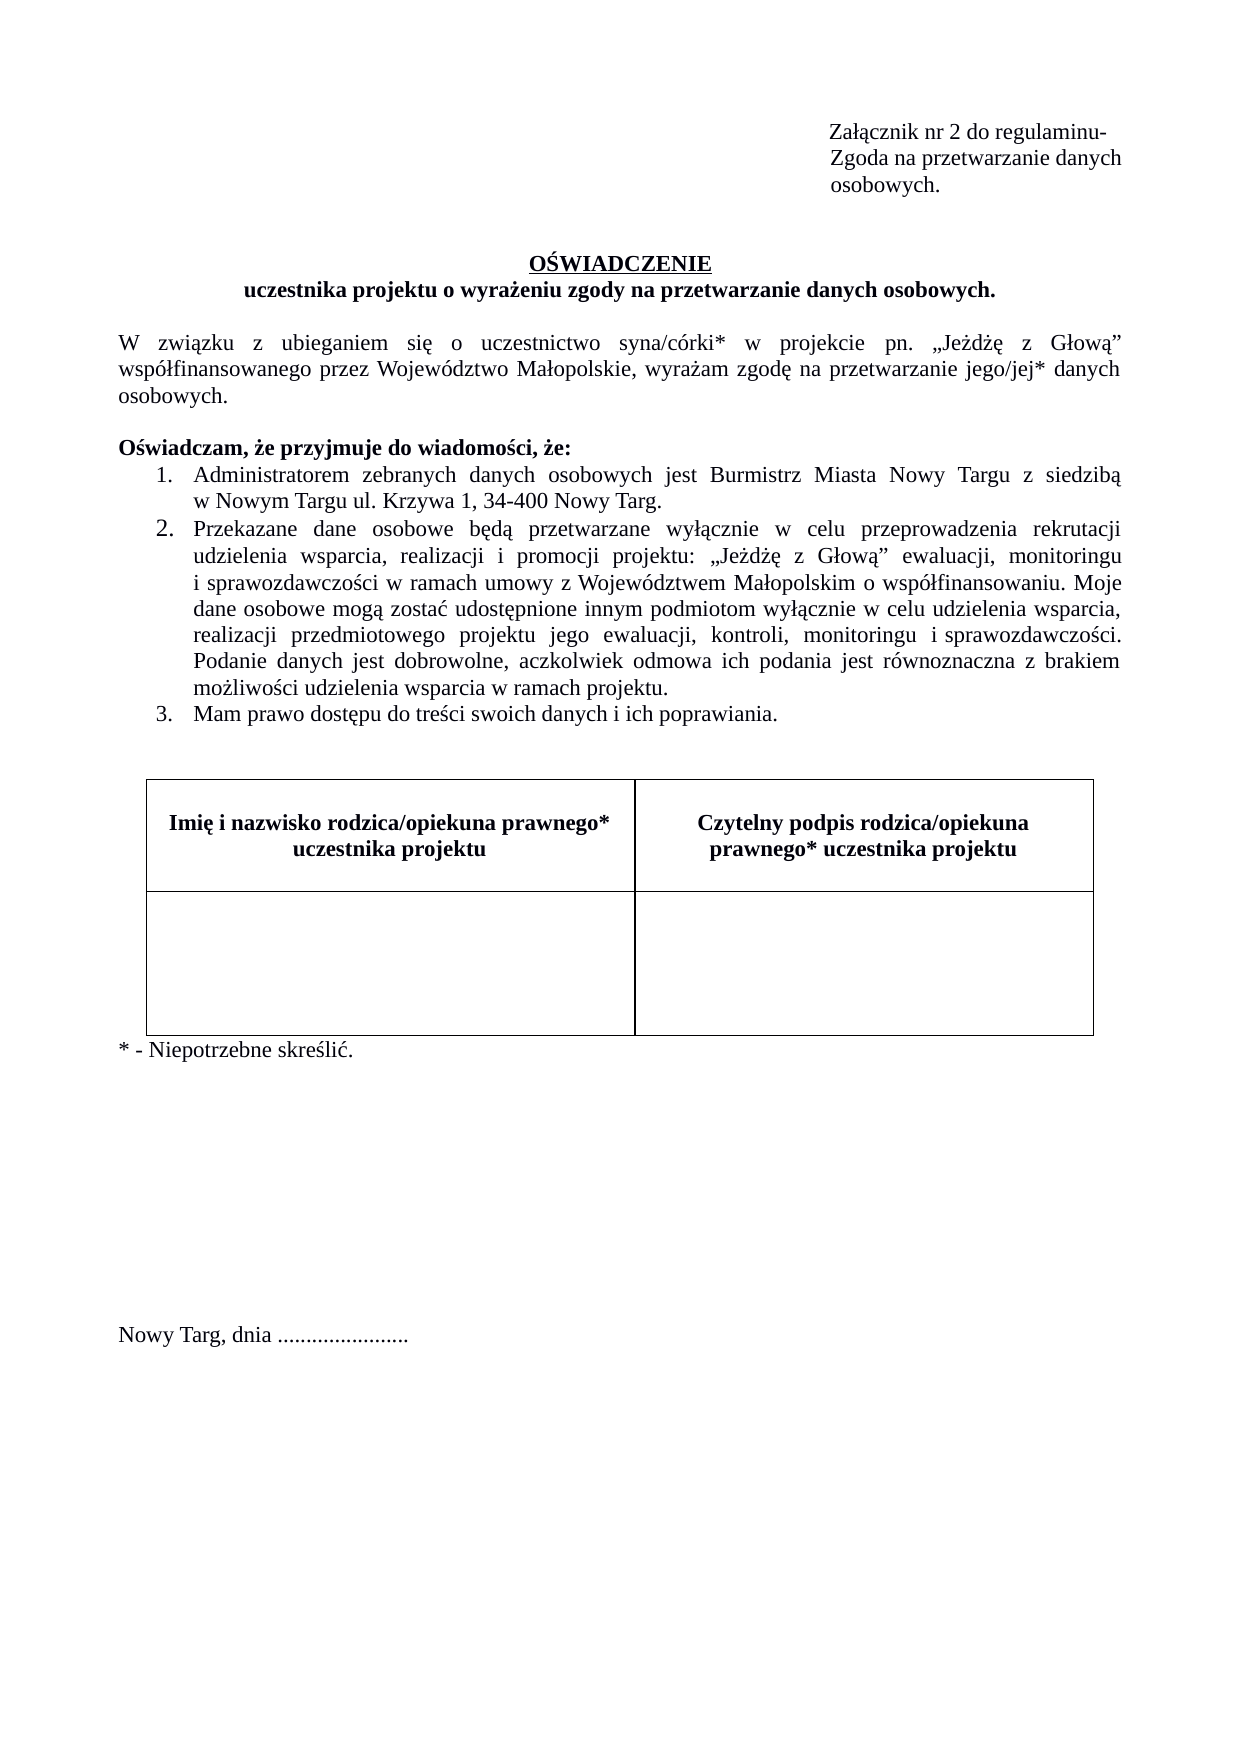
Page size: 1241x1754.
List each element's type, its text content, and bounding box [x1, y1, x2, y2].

text osobowych. [118, 171, 1122, 197]
text * - Niepotrzebne skreślić. [118, 1036, 1122, 1063]
text Załącznik nr 2 do regulaminu- [118, 118, 1122, 144]
list Przekazane dane osobowe będą przetwarzane wyłącznie w celu przeprowadzenia rekrutacji udzielenia wsparcia, realizacji i promocji projektu: „Jeżdżę z Głową” ewaluacji, monitoringu i sprawozdawczości w ramach umowy z Województwem Małopolskim o współfinansowaniu. Moje dane osobowe mogą zostać udostępnione innym podmiotom wyłącznie w celu udzielenia wsparcia, realizacji przedmiotowego projektu jego ewaluacji, kontroli, monitoringu i sprawozdawczości. Podanie danych jest dobrowolne, aczkolwiek odmowa ich podania jest równoznaczna z brakiem możliwości udzielenia wsparcia w ramach projektu. [156, 513, 1122, 700]
list Administratorem zebranych danych osobowych jest Burmistrz Miasta Nowy Targu z siedzibą w Nowym Targu ul. Krzywa 1, 34-400 Nowy Targ. [156, 461, 1122, 513]
table_header Imię i nazwisko rodzica/opiekuna prawnego* uczestnika projektu [147, 780, 634, 891]
text uczestnika projektu o wyrażeniu zgody na przetwarzanie danych osobowych. [118, 276, 1122, 303]
list Mam prawo dostępu do treści swoich danych i ich poprawiania. [156, 700, 1122, 727]
table_cell [636, 892, 1093, 1035]
text W związku z ubieganiem się o uczestnictwo syna/córki* w projekcie pn. „Jeżdżę z Głową” współfinansowanego przez Województwo Małopolskie, wyrażam zgodę na przetwarzanie jego/jej* danych osobowych. [118, 329, 1122, 408]
text Oświadczam, że przyjmuje do wiadomości, że: [118, 434, 1122, 461]
text Zgoda na przetwarzanie danych [118, 144, 1122, 171]
table_header Czytelny podpis rodzica/opiekuna prawnego* uczestnika projektu [636, 780, 1093, 891]
text Nowy Targ, dnia ....................... [118, 1322, 1122, 1348]
table_cell [147, 892, 634, 1035]
text OŚWIADCZENIE [118, 250, 1122, 276]
